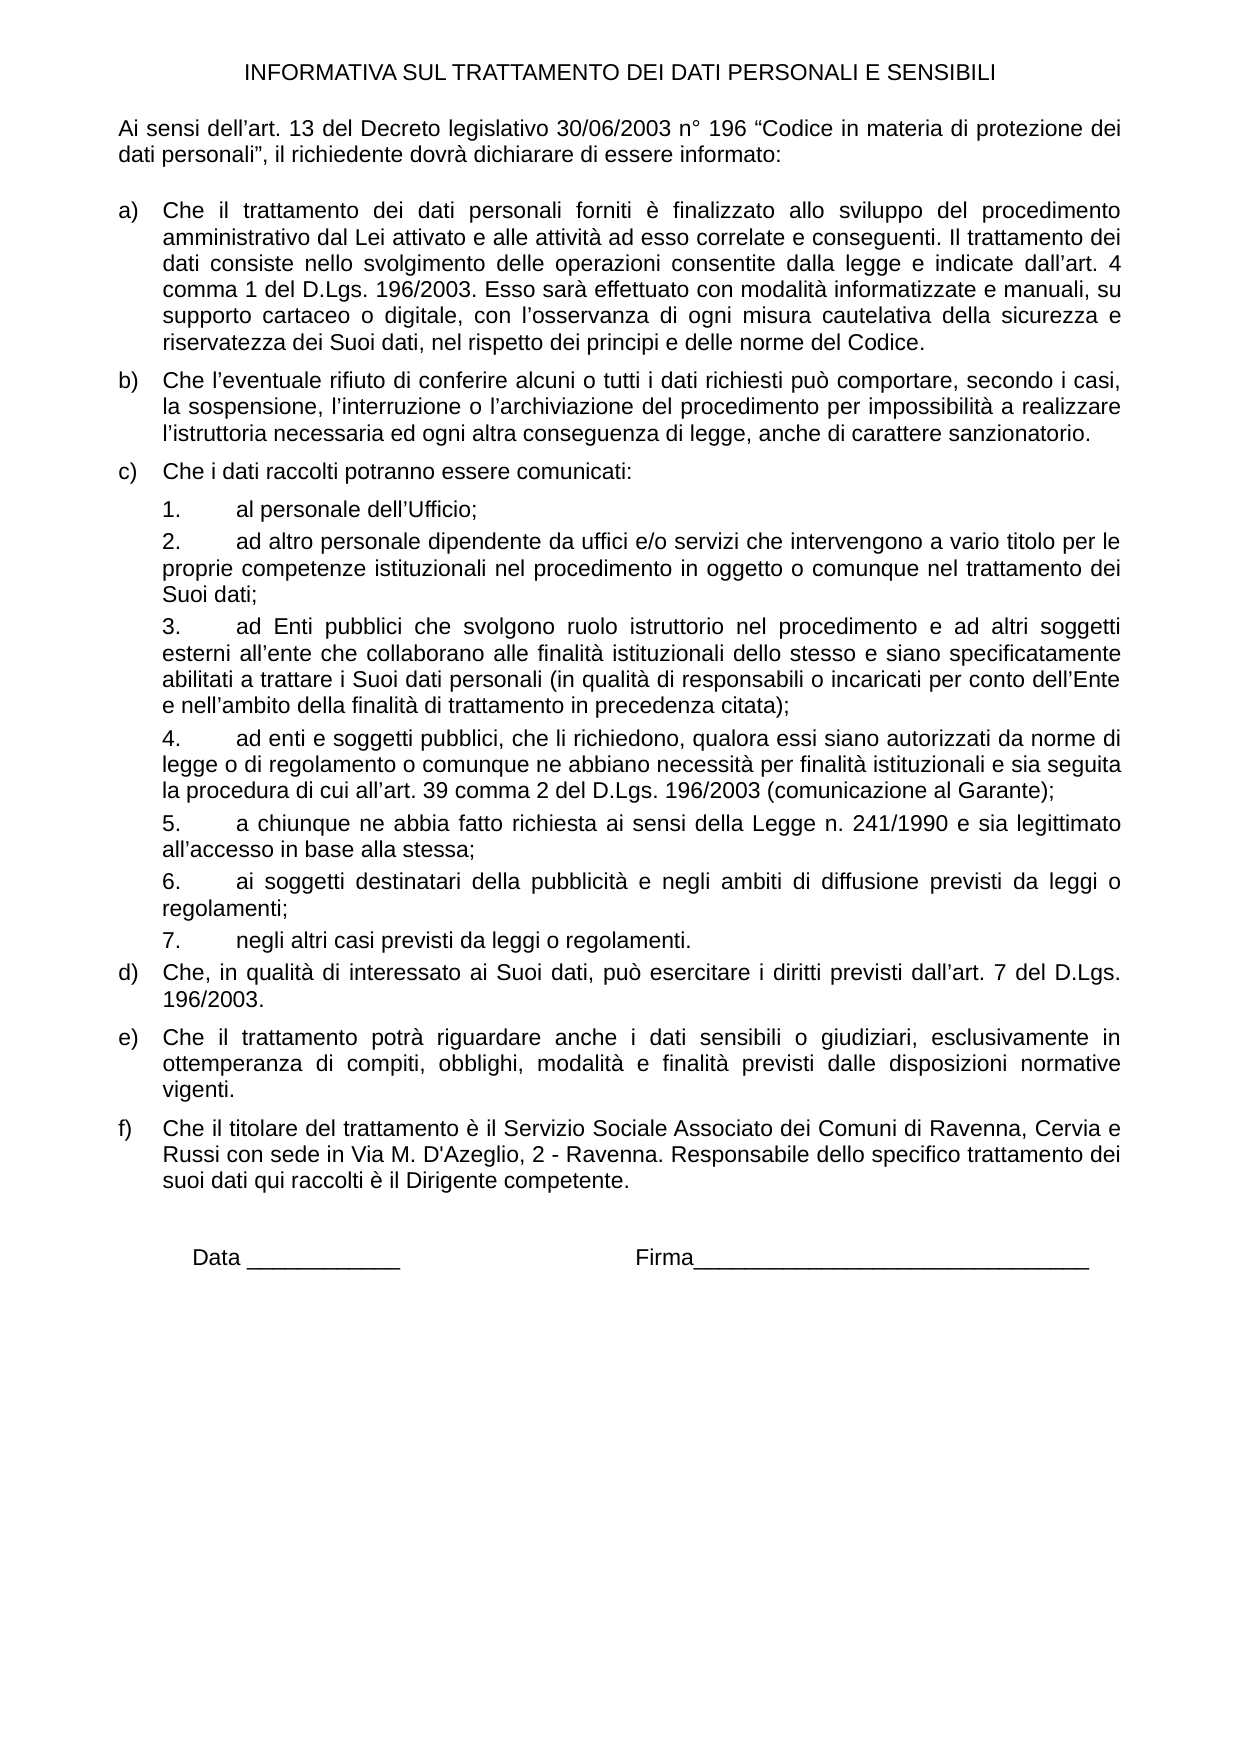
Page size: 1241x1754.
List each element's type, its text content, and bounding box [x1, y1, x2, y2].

text 2. ad altro personale dipendente da uffici e/o servizi che intervengono a vario titolo per le proprie competenze istituzionali nel procedimento in oggetto o comunque nel trattamento dei Suoi dati; [162, 528, 1122, 607]
text INFORMATIVA SUL TRATTAMENTO DEI DATI PERSONALI E SENSIBILI [118, 59, 1122, 85]
text f) Che il titolare del trattamento è il Servizio Sociale Associato dei Comuni di Ravenna, Cervia e Russi con sede in Via M. D'Azeglio, 2 - Ravenna. Responsabile dello specifico trattamento dei suoi dati qui raccolti è il Dirigente competente. [118, 1114, 1122, 1193]
text 3. ad Enti pubblici che svolgono ruolo istruttorio nel procedimento e ad altri soggetti esterni all’ente che collaborano alle finalità istituzionali dello stesso e siano specificatamente abilitati a trattare i Suoi dati personali (in qualità di responsabili o incaricati per conto dell’Ente e nell’ambito della finalità di trattamento in precedenza citata); [162, 613, 1122, 719]
text 7. negli altri casi previsti da leggi o regolamenti. [162, 927, 1122, 953]
text c) Che i dati raccolti potranno essere comunicati: [118, 458, 1122, 484]
text 4. ad enti e soggetti pubblici, che li richiedono, qualora essi siano autorizzati da norme di legge o di regolamento o comunque ne abbiano necessità per finalità istituzionali e sia seguita la procedura di cui all’art. 39 comma 2 del D.Lgs. 196/2003 (comunicazione al Garante); [162, 724, 1122, 804]
text 5. a chiunque ne abbia fatto richiesta ai sensi della Legge n. 241/1990 e sia legittimato all’accesso in base alla stessa; [162, 809, 1122, 862]
text Ai sensi dell’art. 13 del Decreto legislativo 30/06/2003 n° 196 “Codice in materia di protezione dei dati personali”, il richiedente dovrà dichiarare di essere informato: [118, 115, 1122, 168]
text 6. ai soggetti destinatari della pubblicità e negli ambiti di diffusione previsti da leggi o regolamenti; [162, 868, 1122, 921]
text Data ____________ Firma_______________________________ [118, 1243, 1122, 1270]
text a) Che il trattamento dei dati personali forniti è finalizzato allo sviluppo del procedimento amministrativo dal Lei attivato e alle attività ad esso correlate e conseguenti. Il trattamento dei dati consiste nello svolgimento delle operazioni consentite dalla legge e indicate dall’art. 4 comma 1 del D.Lgs. 196/2003. Esso sarà effettuato con modalità informatizzate e manuali, su supporto cartaceo o digitale, con l’osservanza di ogni misura cautelativa della sicurezza e riservatezza dei Suoi dati, nel rispetto dei principi e delle norme del Codice. [118, 197, 1122, 355]
text e) Che il trattamento potrà riguardare anche i dati sensibili o giudiziari, esclusivamente in ottemperanza di compiti, obblighi, modalità e finalità previsti dalle disposizioni normative vigenti. [118, 1024, 1122, 1103]
text 1. al personale dell’Ufficio; [162, 496, 1122, 522]
text d) Che, in qualità di interessato ai Suoi dati, può esercitare i diritti previsti dall’art. 7 del D.Lgs. 196/2003. [118, 959, 1122, 1012]
text b) Che l’eventuale rifiuto di conferire alcuni o tutti i dati richiesti può comportare, secondo i casi, la sospensione, l’interruzione o l’archiviazione del procedimento per impossibilità a realizzare l’istruttoria necessaria ed ogni altra conseguenza di legge, anche di carattere sanzionatorio. [118, 367, 1122, 446]
